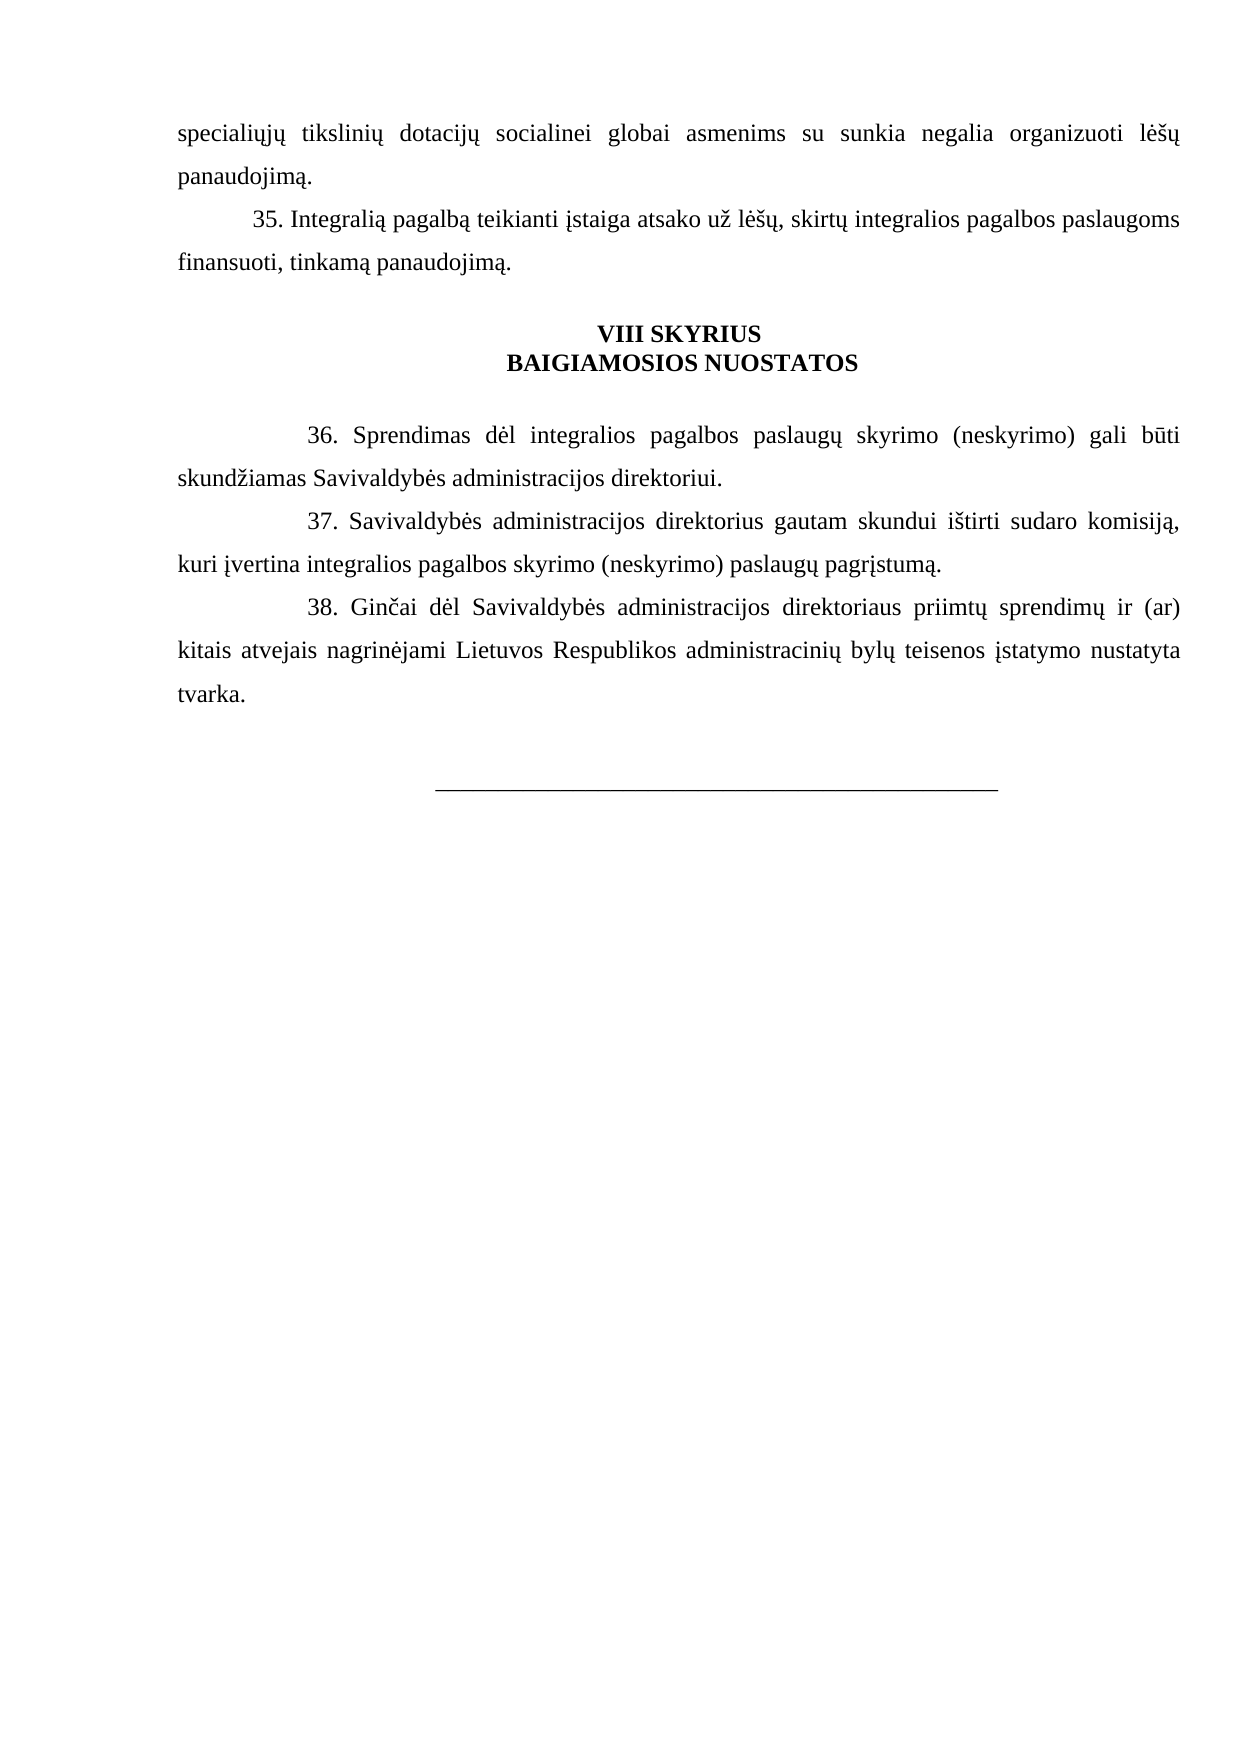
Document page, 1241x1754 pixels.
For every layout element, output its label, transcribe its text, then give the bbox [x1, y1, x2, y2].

text specialiųjų tikslinių dotacijų socialinei globai asmenims su sunkia negalia organizuoti lėšų panaudojimą. [177, 118, 1181, 190]
text 36. Sprendimas dėl integralios pagalbos paslaugų skyrimo (neskyrimo) gali būti skundžiamas Savivaldybės administracijos direktoriui. [177, 420, 1181, 492]
text 38. Ginčai dėl Savivaldybės administracijos direktoriaus priimtų sprendimų ir (ar) kitais atvejais nagrinėjami Lietuvos Respublikos administracinių bylų teisenos įstatymo nustatyta tvarka. [177, 592, 1181, 707]
text 37. Savivaldybės administracijos direktorius gautam skundui ištirti sudaro komisiją, kuri įvertina integralios pagalbos skyrimo (neskyrimo) paslaugų pagrįstumą. [177, 506, 1181, 578]
text BAIGIAMOSIOS NUOSTATOS [177, 348, 1181, 377]
text 35. Integralią pagalbą teikianti įstaiga atsako už lėšų, skirtų integralios pagalbos paslaugoms finansuoti, tinkamą panaudojimą. [177, 204, 1181, 276]
text _____________________________________________ [177, 765, 1181, 794]
text VIII SKYRIUS [177, 319, 1181, 348]
